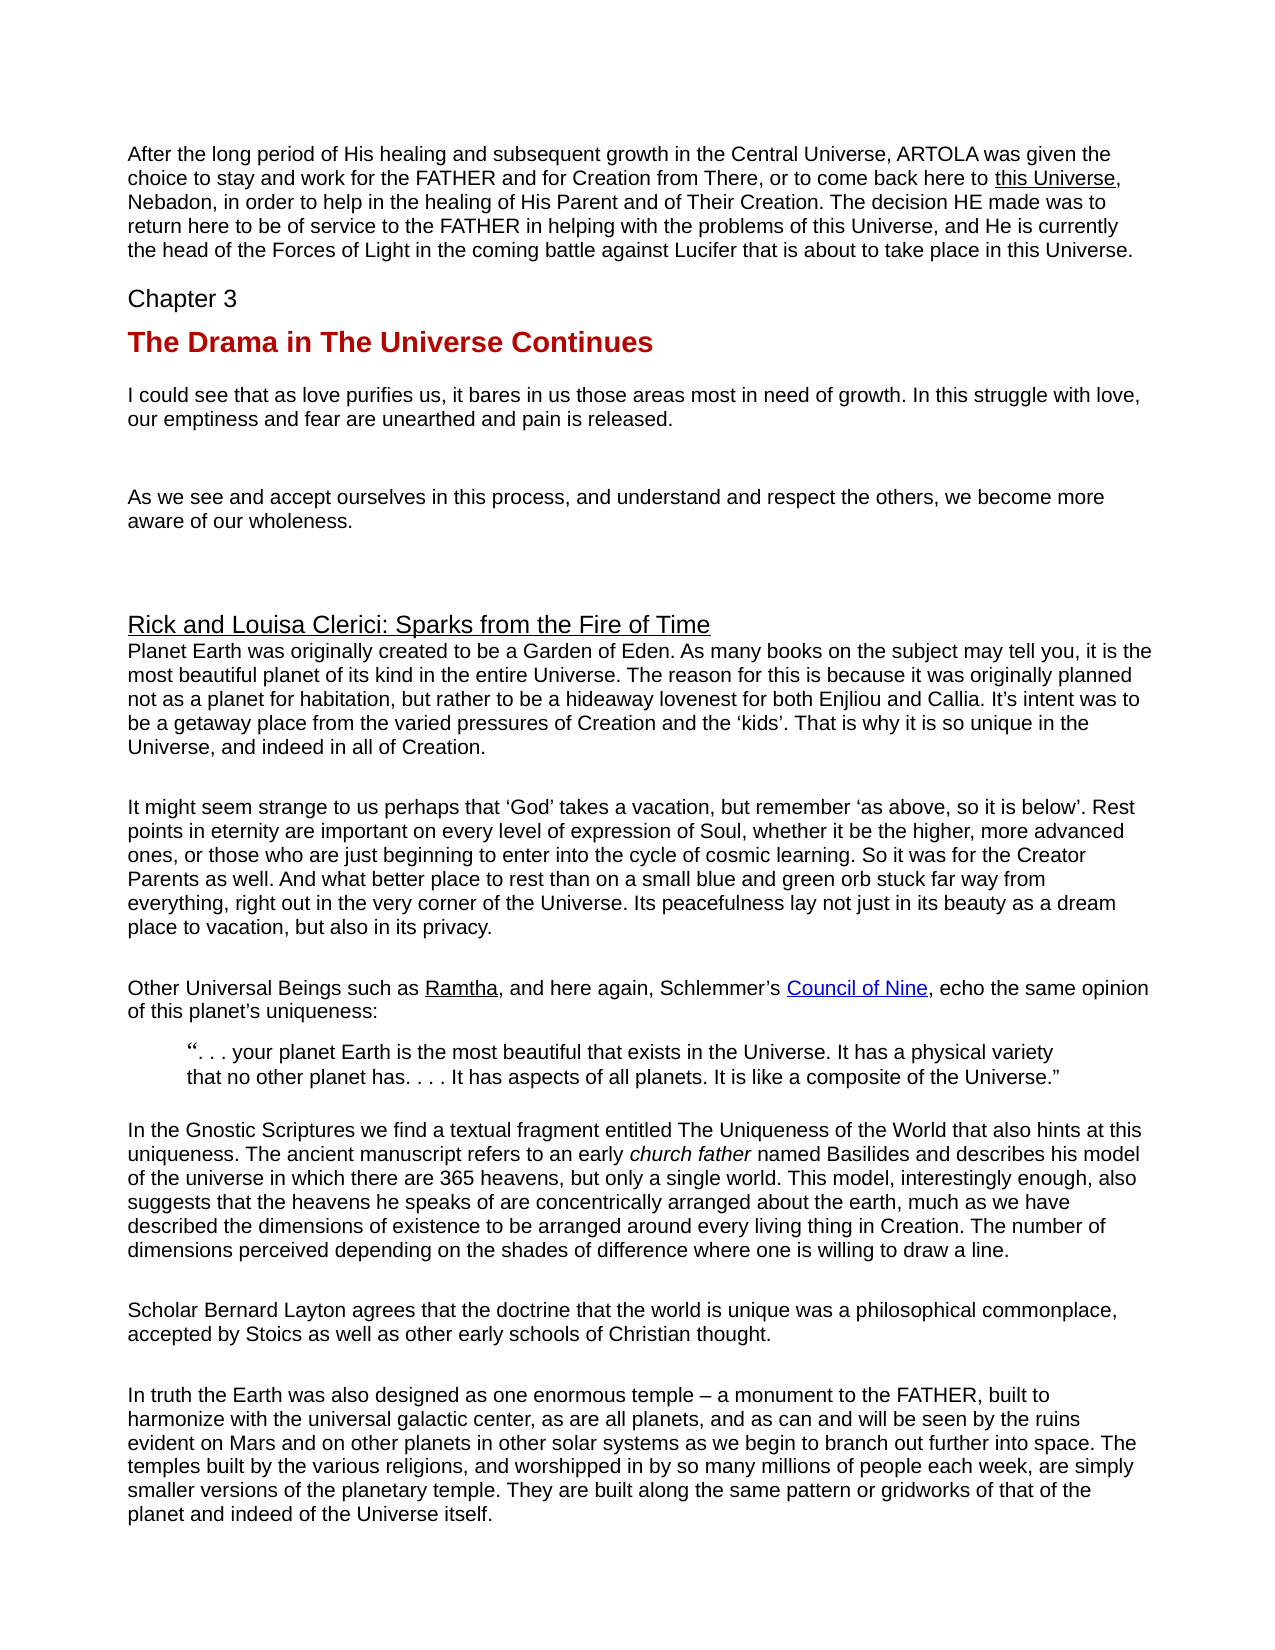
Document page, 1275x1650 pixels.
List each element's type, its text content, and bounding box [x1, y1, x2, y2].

text It might seem strange to us perhaps that ‘God’ takes a vacation, but remember ‘as above, so it is below’. Rest points in eternity are important on every level of expression of Soul, whether it be the higher, more advanced ones, or those who are just beginning to enter into the cycle of cosmic learning. So it was for the Creator Parents as well. And what better place to rest than on a small blue and green orb stuck far way from everything, right out in the very corner of the Universe. Its peacefulness lay not just in its beauty as a dream place to vacation, but also in its privacy. [127, 771, 1154, 939]
text In truth the Earth was also designed as one enormous temple – a monument to the FATHER, built to harmonize with the universal galactic center, as are all planets, and as can and will be seen by the ruins evident on Mars and on other planets in other solar systems as we begin to branch out further into space. The temples built by the various religions, and worshipped in by so many millions of people each week, are simply smaller versions of the planetary temple. They are built along the same pattern or gridworks of that of the planet and indeed of the Universe itself. [127, 1358, 1154, 1526]
text Chapter 3 [127, 284, 1154, 313]
text As we see and accept ourselves in this process, and understand and respect the others, we become more aware of our wholeness. [127, 484, 1154, 532]
table_header [487, 279, 788, 284]
text Other Universal Beings such as Ramtha, and here again, Schlemmer’s Council of Nine, echo the same opinion of this planet’s uniqueness: [127, 951, 1154, 1023]
text The Drama in The Universe Continues I could see that as love purifies us, it bares in us those areas most in need of growth. In this struggle with love, our emptiness and fear are unearthed and pain is released. [127, 325, 1154, 431]
text “. . . your planet Earth is the most beautiful that exists in the Universe. It has a physical variety that no other planet has. . . . It has aspects of all planets. It is like a composite of the Universe.” [187, 1036, 1095, 1088]
text After the long period of His healing and subsequent growth in the Central Universe, ARTOLA was given the choice to stay and work for the FATHER and for Creation from There, or to come back here to this Universe, Nebadon, in order to help in the healing of His Parent and of Their Creation. The decision HE made was to return here to be of service to the FATHER in helping with the problems of this Universe, and He is currently the head of the Forces of Light in the coming battle against Lucifer that is about to take place in this Universe. [127, 118, 1154, 262]
text Rick and Louisa Clerici: Sparks from the Fire of Time Planet Earth was originally created to be a Garden of Eden. As many books on the subject may tell you, it is the most beautiful planet of its kind in the entire Universe. The reason for this is because it was originally planned not as a planet for habitation, but rather to be a hideaway lovenest for both Enjliou and Callia. It’s intent was to be a getaway place from the varied pressures of Creation and the ‘kids’. That is why it is so unique in the Universe, and indeed in all of Creation. [127, 586, 1154, 759]
text In the Gnostic Scriptures we find a textual fragment entitled The Uniqueness of the World that also hints at this uniqueness. The ancient manuscript refers to an early church father named Basilides and describes his model of the universe in which there are 365 heavens, but only a single world. This model, interestingly enough, also suggests that the heavens he speaks of are concentrically arranged about the earth, much as we have described the dimensions of existence to be arranged around every living thing in Creation. The number of dimensions perceived depending on the shades of difference where one is willing to draw a line. [127, 1118, 1154, 1262]
text Scholar Bernard Layton agrees that the doctrine that the world is unique was a philosophical commonplace, accepted by Stoics as well as other early schools of Christian thought. [127, 1274, 1154, 1346]
